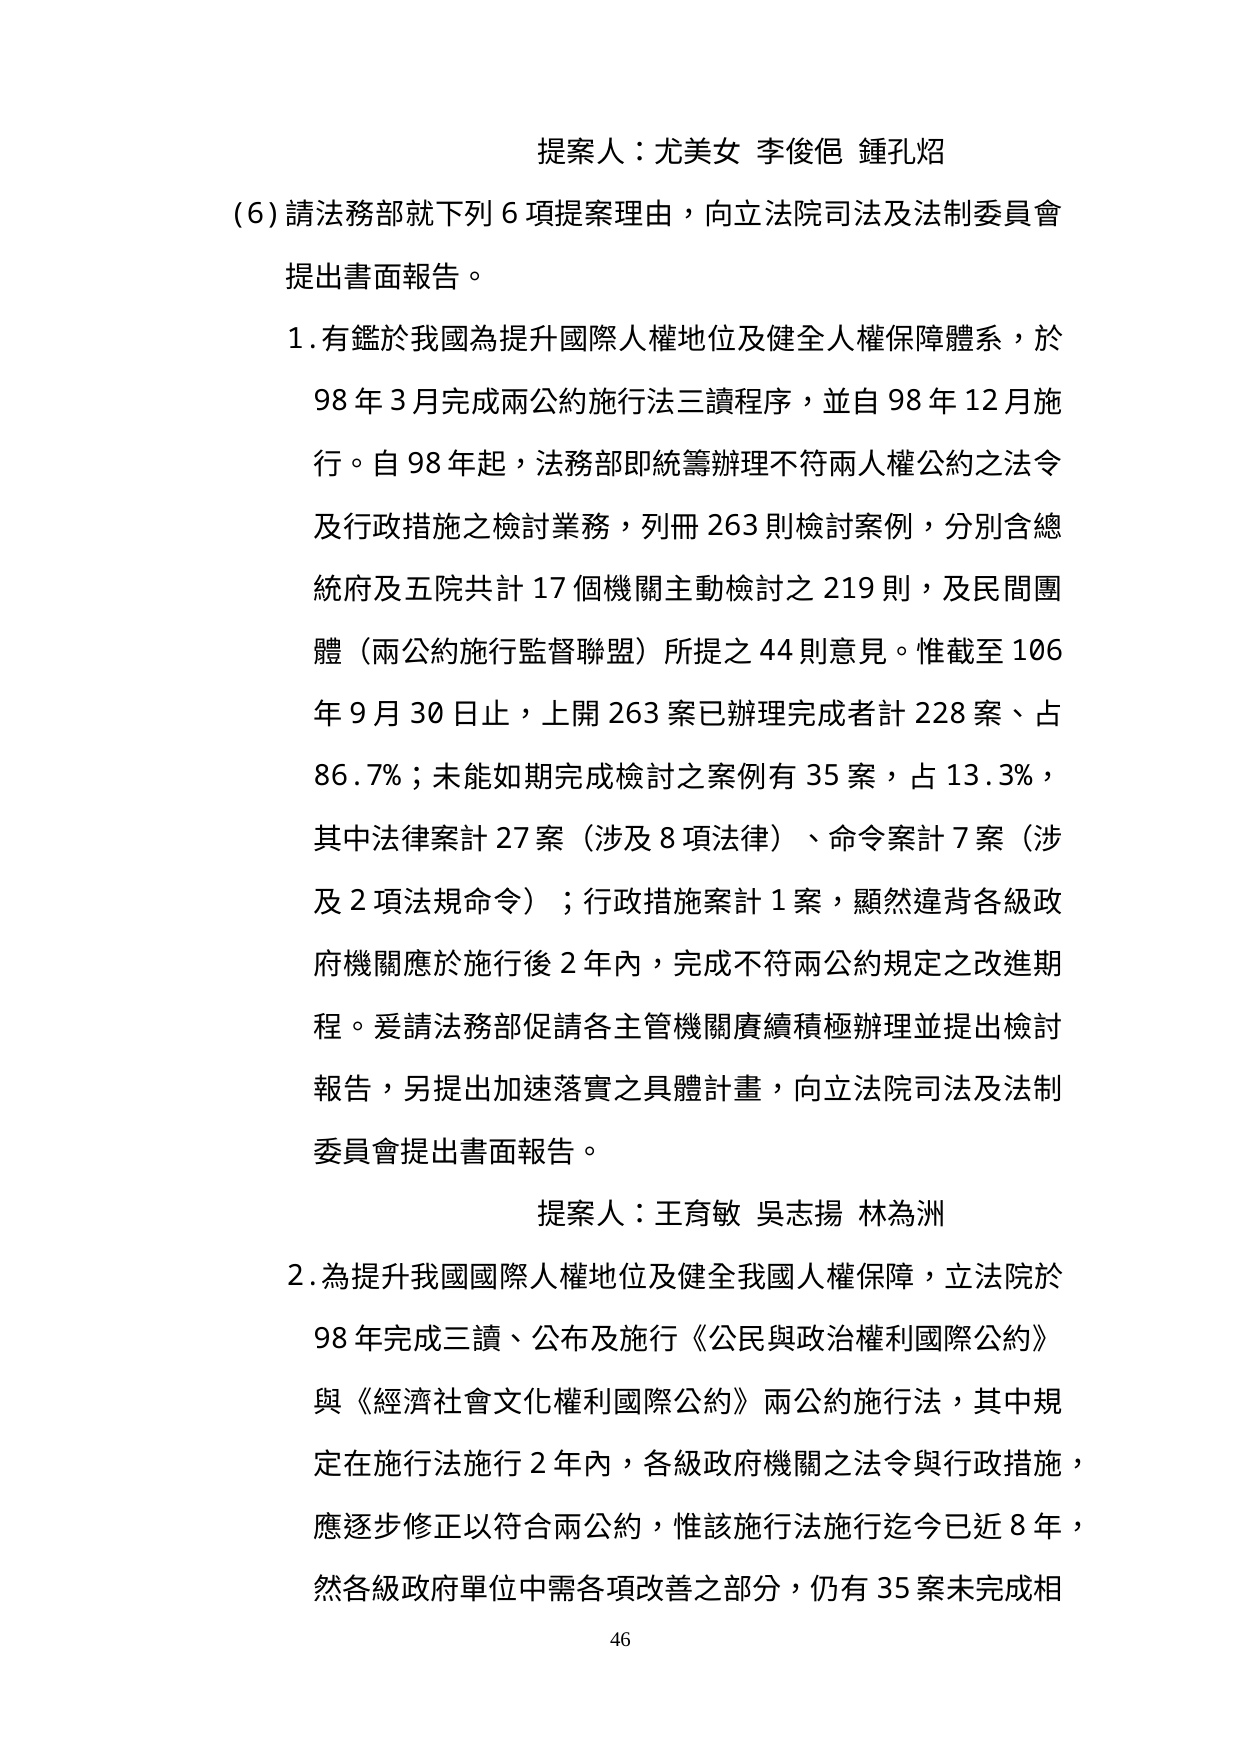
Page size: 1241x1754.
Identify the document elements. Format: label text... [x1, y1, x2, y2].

list 為提升我國國際人權地位及健全我國人權保障，立法院於98年完成三讀、公布及施行《公民與政治權利國際公約》與《經濟社會文化權利國際公約》兩公約施行法，其中規定在施行法施行2年內，各級政府機關之法令與行政措施，應逐步修正以符合兩公約，惟該施行法施行迄今已近8年，然各級政府單位中需各項改善之部分，仍有35案未完成相關修正事宜，爰請法務部就上述理由向立法院司法及法制委員會提出改善方案書面報告。 [286, 1233, 1063, 1608]
text 提案人：尤美女 李俊俋 鍾孔炤 [537, 108, 1063, 170]
list 請法務部就下列6項提案理由，向立法院司法及法制委員會提出書面報告。 [229, 170, 1063, 295]
list 有鑑於我國為提升國際人權地位及健全人權保障體系，於98年3月完成兩公約施行法三讀程序，並自98年12月施行。自98年起，法務部即統籌辦理不符兩人權公約之法令及行政措施之檢討業務，列冊263則檢討案例，分別含總統府及五院共計17個機關主動檢討之219則，及民間團體（兩公約施行監督聯盟）所提之44則意見。惟截至106年9月30日止，上開263案已辦理完成者計228案、占86.7%；未能如期完成檢討之案例有35案，占13.3%，其中法律案計27案（涉及8項法律）、命令案計7案（涉及2項法規命令）；行政措施案計1案，顯然違背各級政府機關應於施行後2年內，完成不符兩公約規定之改進期程。爰請法務部促請各主管機關賡續積極辦理並提出檢討報告，另提出加速落實之具體計畫，向立法院司法及法制委員會提出書面報告。 [286, 295, 1063, 1170]
text 提案人：王育敏 吳志揚 林為洲 [537, 1170, 1063, 1233]
